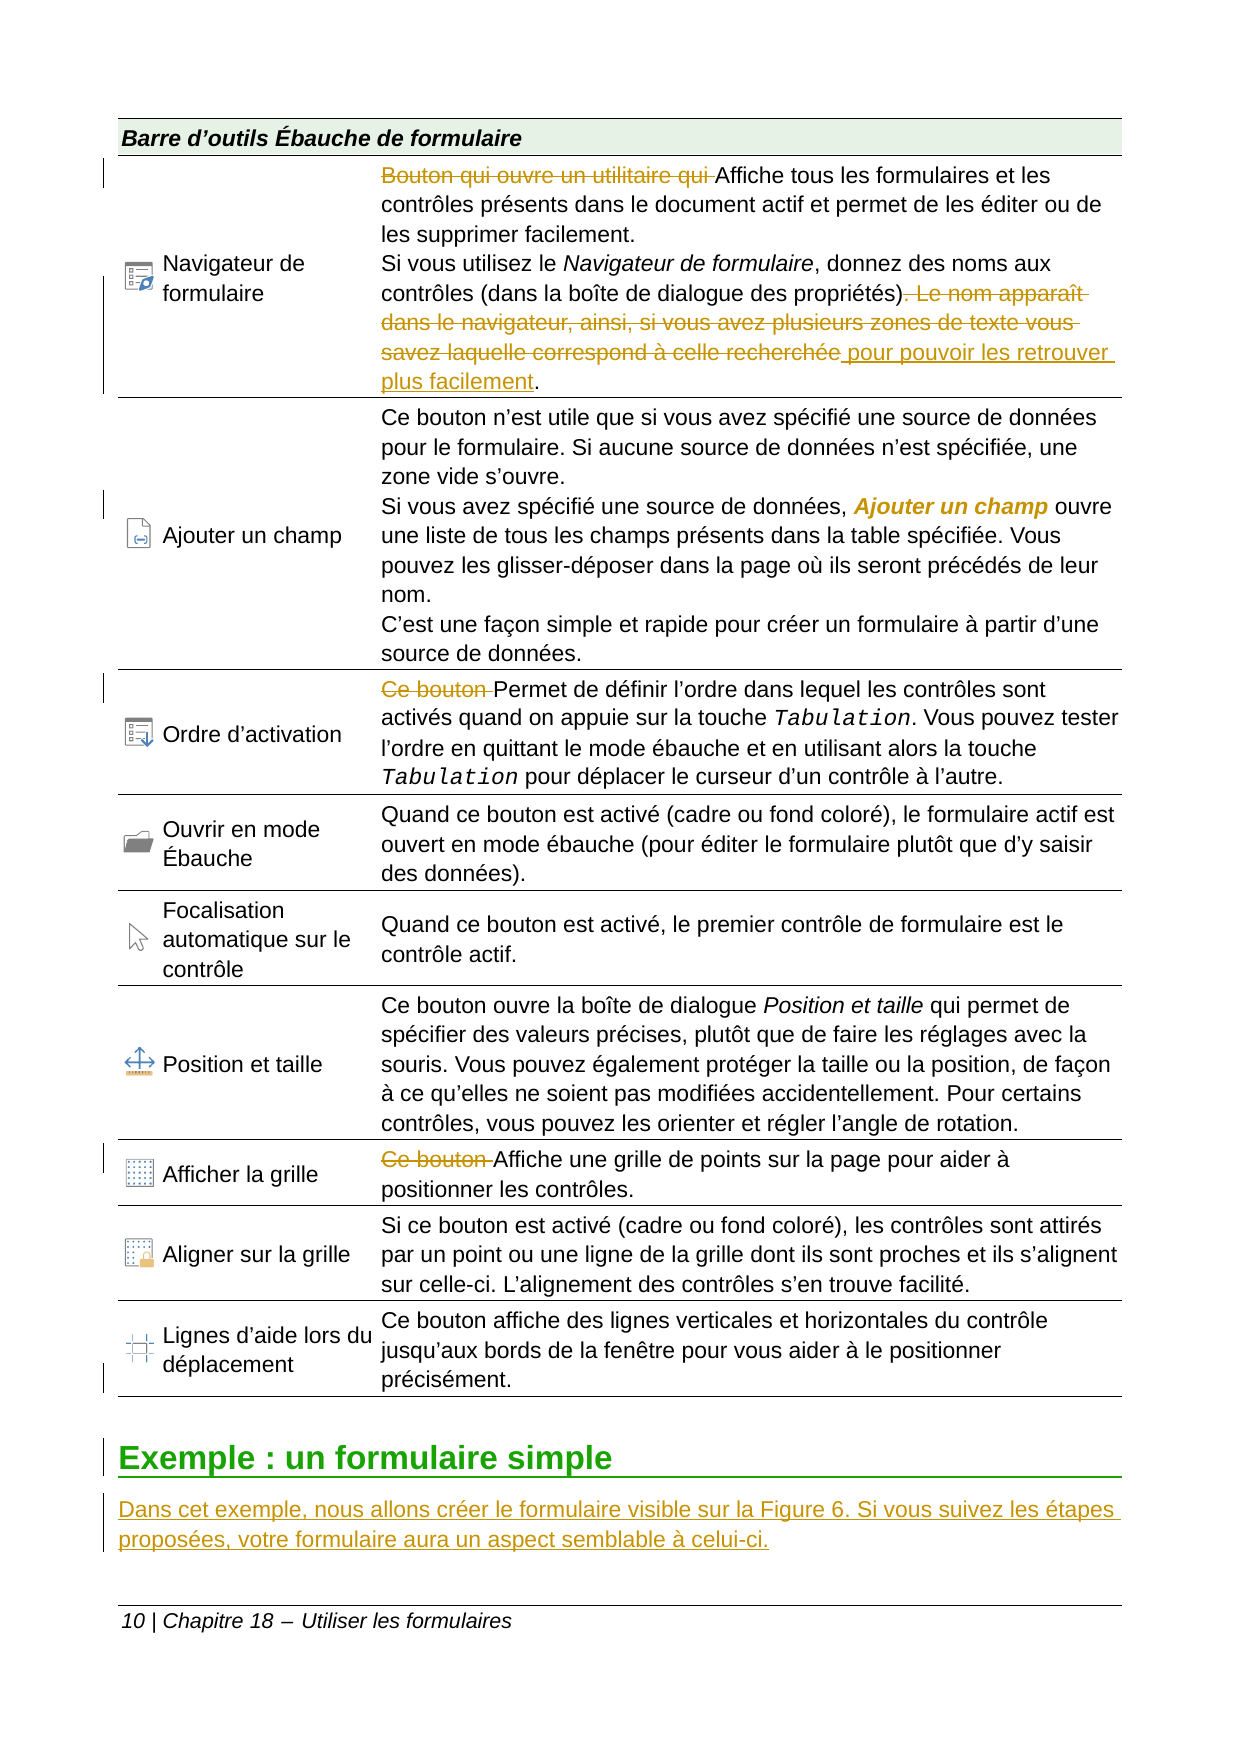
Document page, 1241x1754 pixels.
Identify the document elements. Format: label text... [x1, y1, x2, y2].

table_cell Ajouter un champ [159, 398, 378, 669]
table_cell Quand ce bouton est activé, le premier contrôle de formulaire est le contrôle actif. [378, 891, 1122, 985]
table_cell Quand ce bouton est activé (cadre ou fond coloré), le formulaire actif est ouvert en mode ébauche (pour éditer le formulaire plutôt que d’y saisir des données). [378, 795, 1122, 889]
table_cell Afficher la grille [159, 1140, 378, 1205]
table_cell [118, 891, 159, 985]
table_cell Permet de définir l’ordre dans lequel les contrôles sont activés quand on appuie sur la touche Tabulation. Vous pouvez tester l’ordre en quittant le mode ébauche et en utilisant alors la touche Tabulation pour déplacer le curseur d’un contrôle à l’autre. [378, 670, 1122, 794]
table_cell Ce bouton affiche des lignes verticales et horizontales du contrôle jusqu’aux bords de la fenêtre pour vous aider à le positionner précisément. [378, 1301, 1122, 1396]
table_cell [118, 156, 159, 397]
table_cell [118, 1140, 159, 1205]
table_cell Affiche tous les formulaires et les contrôles présents dans le document actif et permet de les éditer ou de les supprimer facilement. Si vous utilisez le Navigateur de formulaire, donnez des noms aux contrôles (dans la boîte de dialogue des propriétés) pour pouvoir les retrouver plus facilement. [378, 156, 1122, 397]
picture [121, 1044, 157, 1080]
table_cell [118, 986, 159, 1139]
table_cell Ce bouton n’est utile que si vous avez spécifié une source de données pour le formulaire. Si aucune source de données n’est spécifiée, une zone vide s’ouvre. Si vous avez spécifié une source de données, Ajouter un champ ouvre une liste de tous les champs présents dans la table spécifiée. Vous pouvez les glisser-déposer dans la page où ils seront précédés de leur nom. C’est une façon simple et rapide pour créer un formulaire à partir d’une source de données. [378, 398, 1122, 669]
table_cell Ce bouton ouvre la boîte de dialogue Position et taille qui permet de spécifier des valeurs précises, plutôt que de faire les réglages avec la souris. Vous pouvez également protéger la taille ou la position, de façon à ce qu’elles ne soient pas modifiées accidentellement. Pour certains contrôles, vous pouvez les orienter et régler l’angle de rotation. [378, 986, 1122, 1139]
table_cell Focalisation automatique sur le contrôle [159, 891, 378, 985]
table_cell [118, 795, 159, 889]
table_cell Lignes d’aide lors du déplacement [159, 1301, 378, 1396]
table_cell [118, 398, 159, 669]
text Dans cet exemple, nous allons créer le formulaire visible sur la Figure 6. Si vous suivez les étapes proposées, votre formulaire aura un aspect semblable à celui-ci. [118, 1493, 1122, 1552]
table_cell Ouvrir en mode Ébauche [159, 795, 378, 889]
table_cell Ordre d’activation [159, 670, 378, 794]
picture [121, 1330, 157, 1366]
table_cell [118, 1206, 159, 1300]
table_cell Si ce bouton est activé (cadre ou fond coloré), les contrôles sont attirés par un point ou une ligne de la grille dont ils sont proches et ils s’alignent sur celle-ci. L’alignement des contrôles s’en trouve facilité. [378, 1206, 1122, 1300]
table_cell Aligner sur la grille [159, 1206, 378, 1300]
table_cell Affiche une grille de points sur la page pour aider à positionner les contrôles. [378, 1140, 1122, 1205]
table_header Barre d’outils Ébauche de formulaire [118, 119, 1122, 154]
subtitle Exemple : un formulaire simple [118, 1438, 1122, 1476]
table_cell Position et taille [159, 986, 378, 1139]
table_cell Navigateur de formulaire [159, 156, 378, 397]
table_cell [118, 1301, 159, 1396]
table_cell [118, 670, 159, 794]
picture [121, 1154, 157, 1190]
